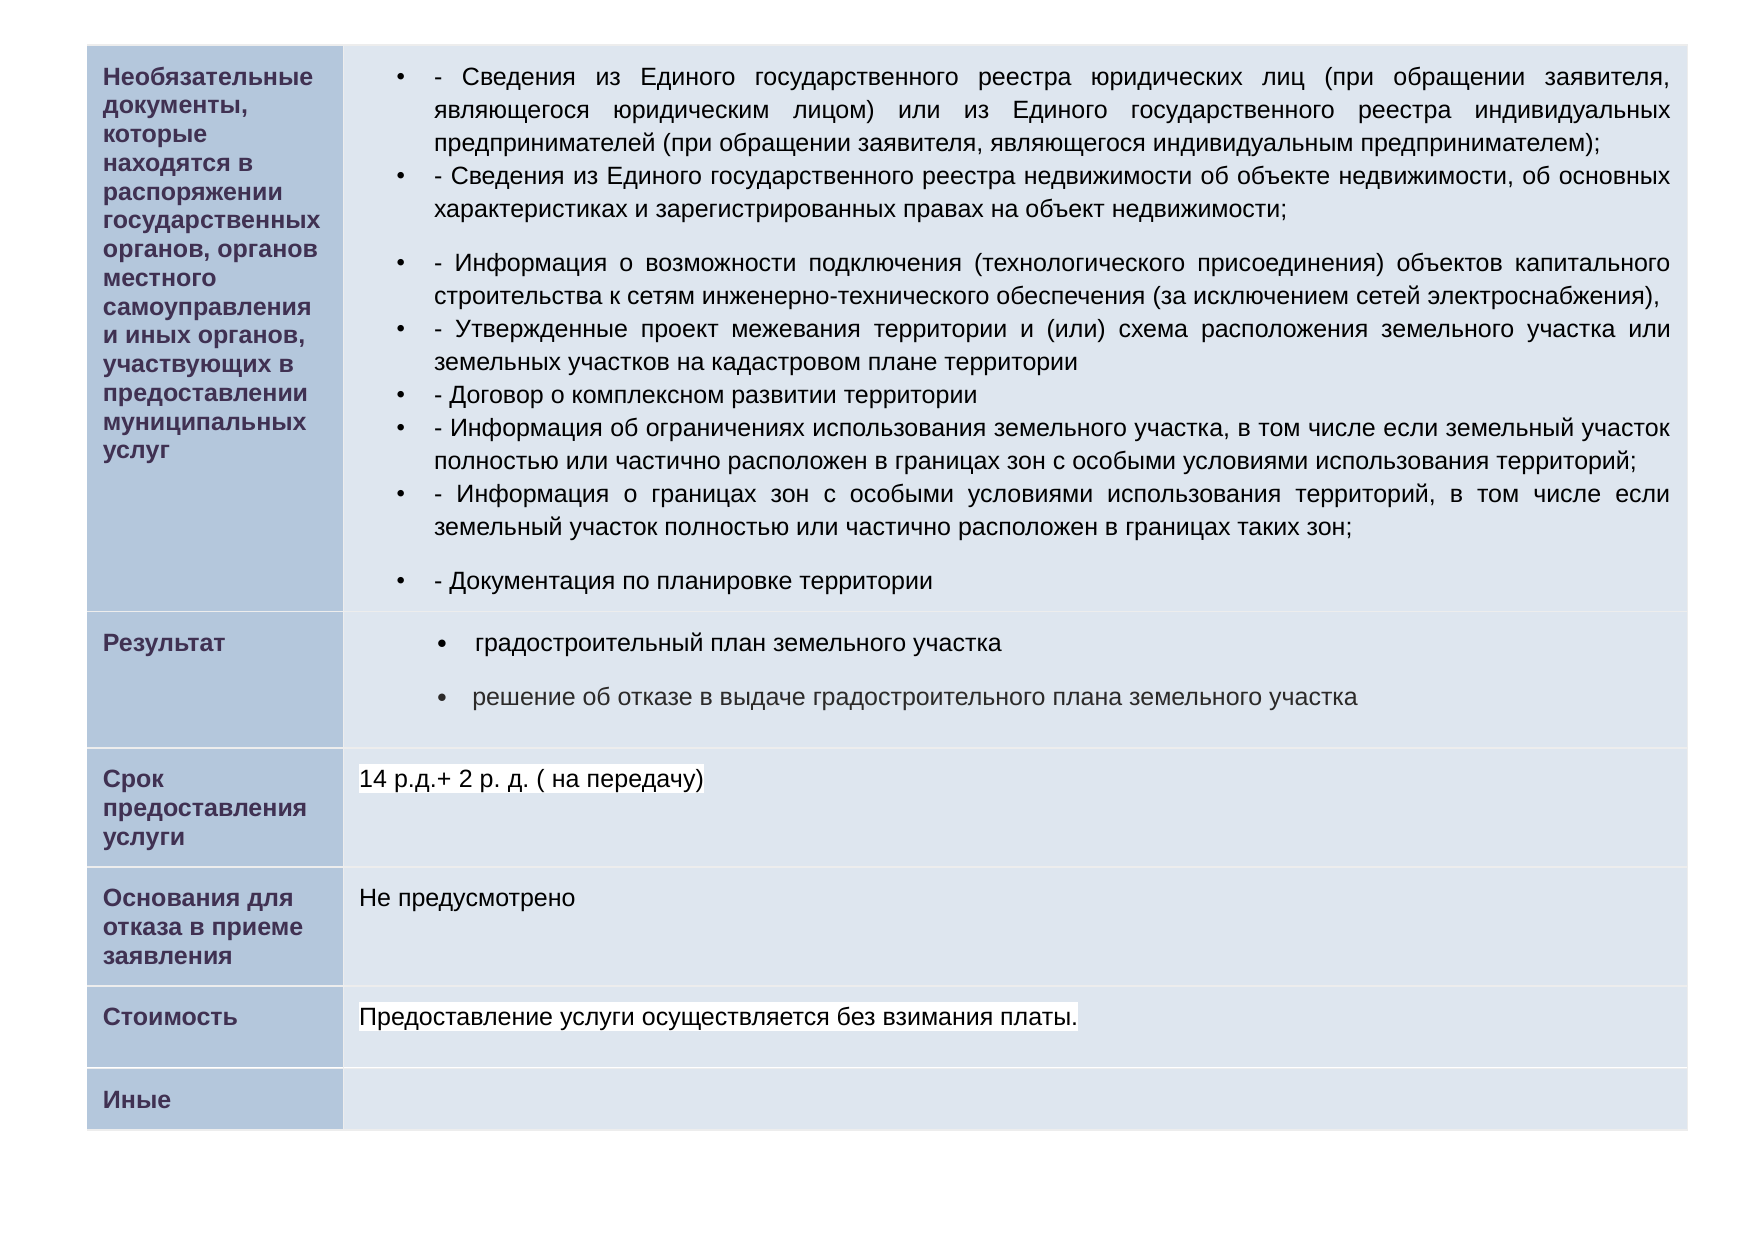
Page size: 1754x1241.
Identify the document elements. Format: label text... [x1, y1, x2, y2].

table_cell Необязательные документы, которые находятся в распоряжении государственных органов, органов местного самоуправления и иных органов, участвующих в предоставлении муниципальных услуг [87, 46, 343, 611]
table_cell Предоставление услуги осуществляется без взимания платы. [344, 987, 1687, 1067]
table_cell Результат [87, 612, 343, 747]
table_cell Основания для отказа в приеме заявления [87, 868, 343, 985]
table_cell градостроительный план земельного участка решение об отказе в выдаче градостроительного плана земельного участка [344, 612, 1687, 747]
table_cell Не предусмотрено [344, 868, 1687, 985]
table_cell - Сведения из Единого государственного реестра юридических лиц (при обращении заявителя, являющегося юридическим лицом) или из Единого государственного реестра индивидуальных предпринимателей (при обращении заявителя, являющегося индивидуальным предпринимателем); - Сведения из Единого государственного реестра недвижимости об объекте недвижимости, об основных характеристиках и зарегистрированных правах на объект недвижимости; - Информация о возможности подключения (технологического присоединения) объектов капитального строительства к сетям инженерно-технического обеспечения (за исключением сетей электроснабжения), - Утвержденные проект межевания территории и (или) схема расположения земельного участка или земельных участков на кадастровом плане территории - Договор о комплексном развитии территории - Информация об ограничениях использования земельного участка, в том числе если земельный участок полностью или частично расположен в границах зон с особыми условиями использования территорий; - Информация о границах зон с особыми условиями использования территорий, в том числе если земельный участок полностью или частично расположен в границах таких зон; - Документация по планировке территории [344, 46, 1687, 611]
table_cell [344, 1069, 1687, 1129]
table_cell Срок предоставления услуги [87, 749, 343, 866]
table_cell Стоимость [87, 987, 343, 1067]
table_cell Иные [87, 1069, 343, 1129]
table_cell 14 р.д.+ 2 р. д. ( на передачу) [344, 749, 1687, 866]
